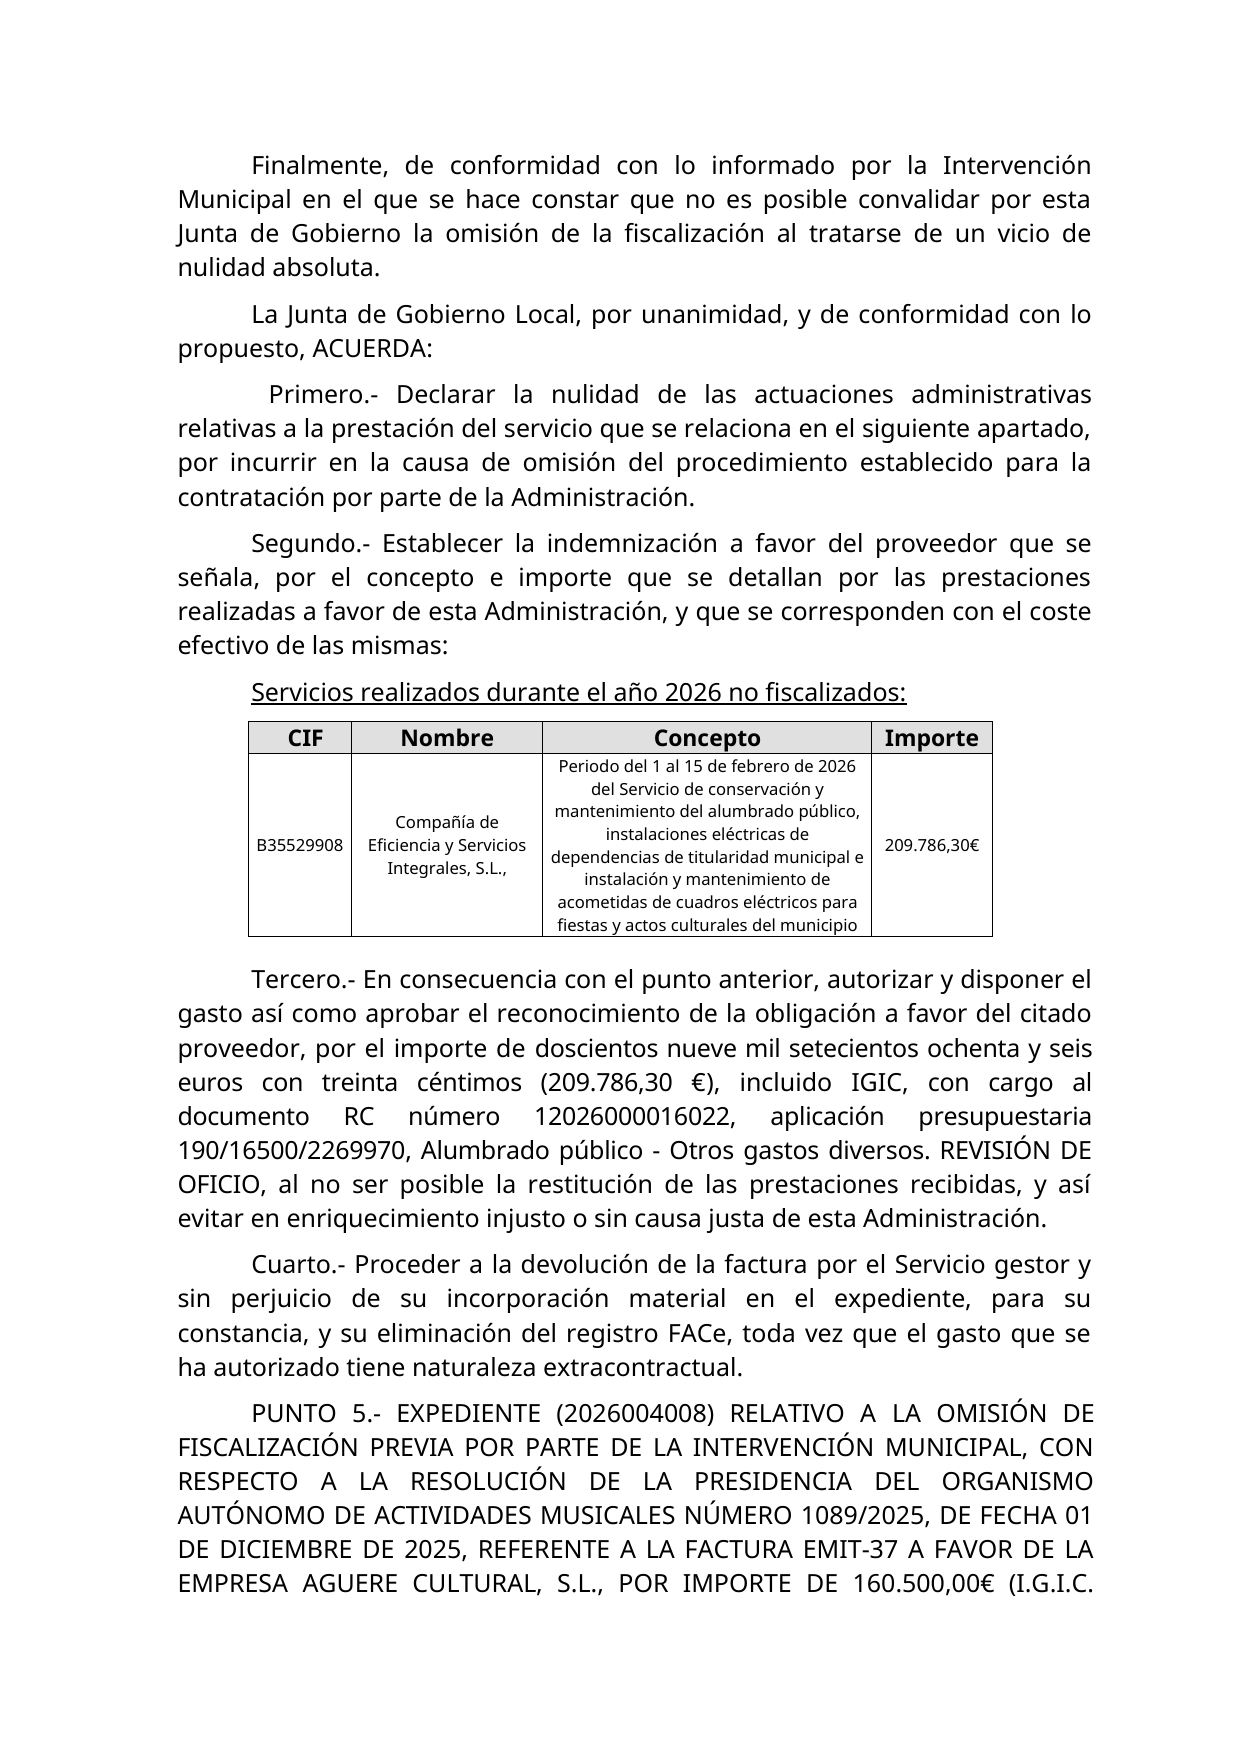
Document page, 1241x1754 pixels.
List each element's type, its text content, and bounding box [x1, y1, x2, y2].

table_header Nombre [352, 722, 542, 753]
text Cuarto.- Proceder a la devolución de la factura por el Servicio gestor y sin perjuicio de su incorporación material en el expediente, para su constancia, y su eliminación del registro FACe, toda vez que el gasto que se ha autorizado tiene naturaleza extracontractual. [177, 1247, 1093, 1383]
table_cell Compañía de Eficiencia y Servicios Integrales, S.L., [352, 754, 542, 936]
text PUNTO 5.- EXPEDIENTE (2026004008) RELATIVO A LA OMISIÓN DE FISCALIZACIÓN PREVIA POR PARTE DE LA INTERVENCIÓN MUNICIPAL, CON RESPECTO A LA RESOLUCIÓN DE LA PRESIDENCIA DEL ORGANISMO AUTÓNOMO DE ACTIVIDADES MUSICALES NÚMERO 1089/2025, DE FECHA 01 DE DICIEMBRE DE 2025, REFERENTE A LA FACTURA EMIT-37 A FAVOR DE LA EMPRESA AGUERE CULTURAL, S.L., POR IMPORTE DE 160.500,00€ (I.G.I.C. [177, 1396, 1095, 1600]
table_header Concepto [543, 722, 871, 753]
table_cell 209.786,30€ [872, 754, 992, 936]
text Segundo.- Establecer la indemnización a favor del proveedor que se señala, por el concepto e importe que se detallan por las prestaciones realizadas a favor de esta Administración, y que se corresponden con el coste efectivo de las mismas: [177, 526, 1093, 662]
text Primero.- Declarar la nulidad de las actuaciones administrativas relativas a la prestación del servicio que se relaciona en el siguiente apartado, por incurrir en la causa de omisión del procedimiento establecido para la contratación por parte de la Administración. [177, 377, 1093, 513]
table_cell B35529908 [249, 754, 351, 936]
text La Junta de Gobierno Local, por unanimidad, y de conformidad con lo propuesto, ACUERDA: [177, 296, 1093, 364]
table_header Importe [872, 722, 992, 753]
table_header CIF [249, 722, 351, 753]
table_cell Periodo del 1 al 15 de febrero de 2026 del Servicio de conservación y mantenimiento del alumbrado público, instalaciones eléctricas de dependencias de titularidad municipal e instalación y mantenimiento de acometidas de cuadros eléctricos para fiestas y actos culturales del municipio [543, 754, 871, 936]
text Servicios realizados durante el año 2026 no fiscalizados: [177, 674, 1093, 708]
text Finalmente, de conformidad con lo informado por la Intervención Municipal en el que se hace constar que no es posible convalidar por esta Junta de Gobierno la omisión de la fiscalización al tratarse de un vicio de nulidad absoluta. [177, 148, 1093, 284]
text Tercero.- En consecuencia con el punto anterior, autorizar y disponer el gasto así como aprobar el reconocimiento de la obligación a favor del citado proveedor, por el importe de doscientos nueve mil setecientos ochenta y seis euros con treinta céntimos (209.786,30 €), incluido IGIC, con cargo al documento RC número 12026000016022, aplicación presupuestaria 190/16500/2269970, Alumbrado público - Otros gastos diversos. REVISIÓN DE OFICIO, al no ser posible la restitución de las prestaciones recibidas, y así evitar en enriquecimiento injusto o sin causa justa de esta Administración. [177, 962, 1093, 1234]
